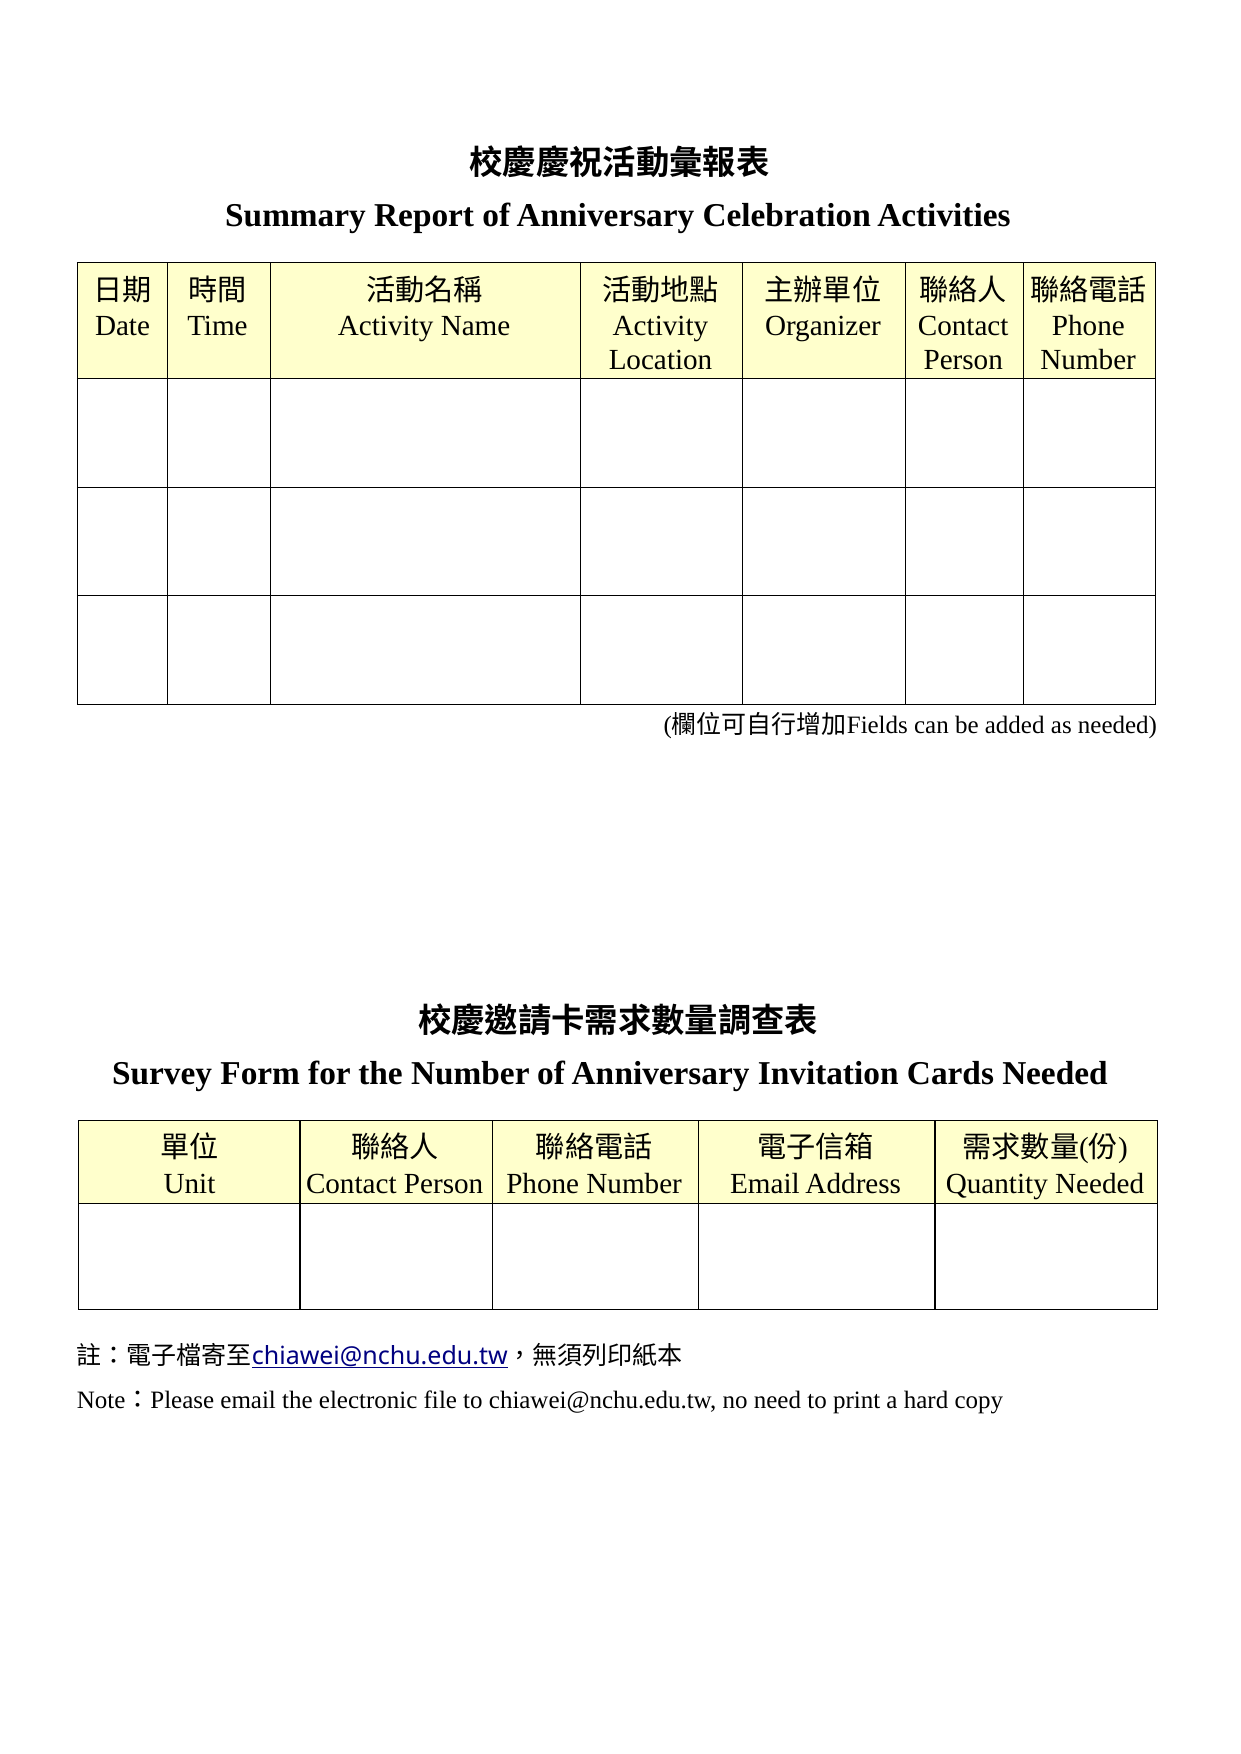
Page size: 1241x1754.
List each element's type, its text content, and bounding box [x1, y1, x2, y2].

table_header 主辦單位 Organizer [743, 263, 905, 378]
text 註：電子檔寄至chiawei@nchu.edu.tw，無須列印紙本 [77, 1323, 1137, 1375]
table_cell [1024, 596, 1155, 704]
table_cell [168, 488, 270, 595]
table_cell [493, 1204, 698, 1309]
table_cell [1024, 488, 1155, 595]
table_header 單位 Unit [79, 1121, 299, 1203]
table_cell [78, 488, 167, 595]
text Survey Form for the Number of Anniversary Invitation Cards Needed [64, 1043, 1155, 1095]
table_header 活動地點 Activity Location [581, 263, 742, 378]
table_header 聯絡電話 Phone Number [1024, 263, 1155, 378]
table_cell [301, 1204, 492, 1309]
table_cell [743, 488, 905, 595]
table_cell [78, 379, 167, 487]
table_header 時間 Time [168, 263, 270, 378]
table_cell [743, 379, 905, 487]
table_header 活動名稱 Activity Name [271, 263, 580, 378]
table_cell [581, 488, 742, 595]
table_cell [271, 488, 580, 595]
table_cell [906, 488, 1023, 595]
table_cell [168, 596, 270, 704]
table_cell [699, 1204, 934, 1309]
table_cell [168, 379, 270, 487]
table_cell [743, 596, 905, 704]
text Note：Please email the electronic file to chiawei@nchu.edu.tw, no need to print a hard copy [77, 1375, 1137, 1417]
table_cell [271, 596, 580, 704]
table_cell [581, 596, 742, 704]
table_header 聯絡人 Contact Person [301, 1121, 492, 1203]
table_cell [906, 379, 1023, 487]
text 校慶邀請卡需求數量調查表 [79, 991, 1157, 1043]
table_cell [906, 596, 1023, 704]
table_cell [581, 379, 742, 487]
text 校慶慶祝活動彙報表 [79, 133, 1160, 185]
text Summary Report of Anniversary Celebration Activities [79, 185, 1157, 237]
text (欄位可自行增加Fields can be added as needed) [94, 705, 1157, 741]
table_cell [1024, 379, 1155, 487]
table_cell [271, 379, 580, 487]
table_cell [936, 1204, 1157, 1309]
table_header 電子信箱 Email Address [699, 1121, 934, 1203]
table_cell [78, 596, 167, 704]
table_cell [79, 1204, 299, 1309]
table_header 聯絡人 Contact Person [906, 263, 1023, 378]
table_header 聯絡電話 Phone Number [493, 1121, 698, 1203]
table_header 需求數量(份) Quantity Needed [936, 1121, 1157, 1203]
table_header 日期 Date [78, 263, 167, 378]
